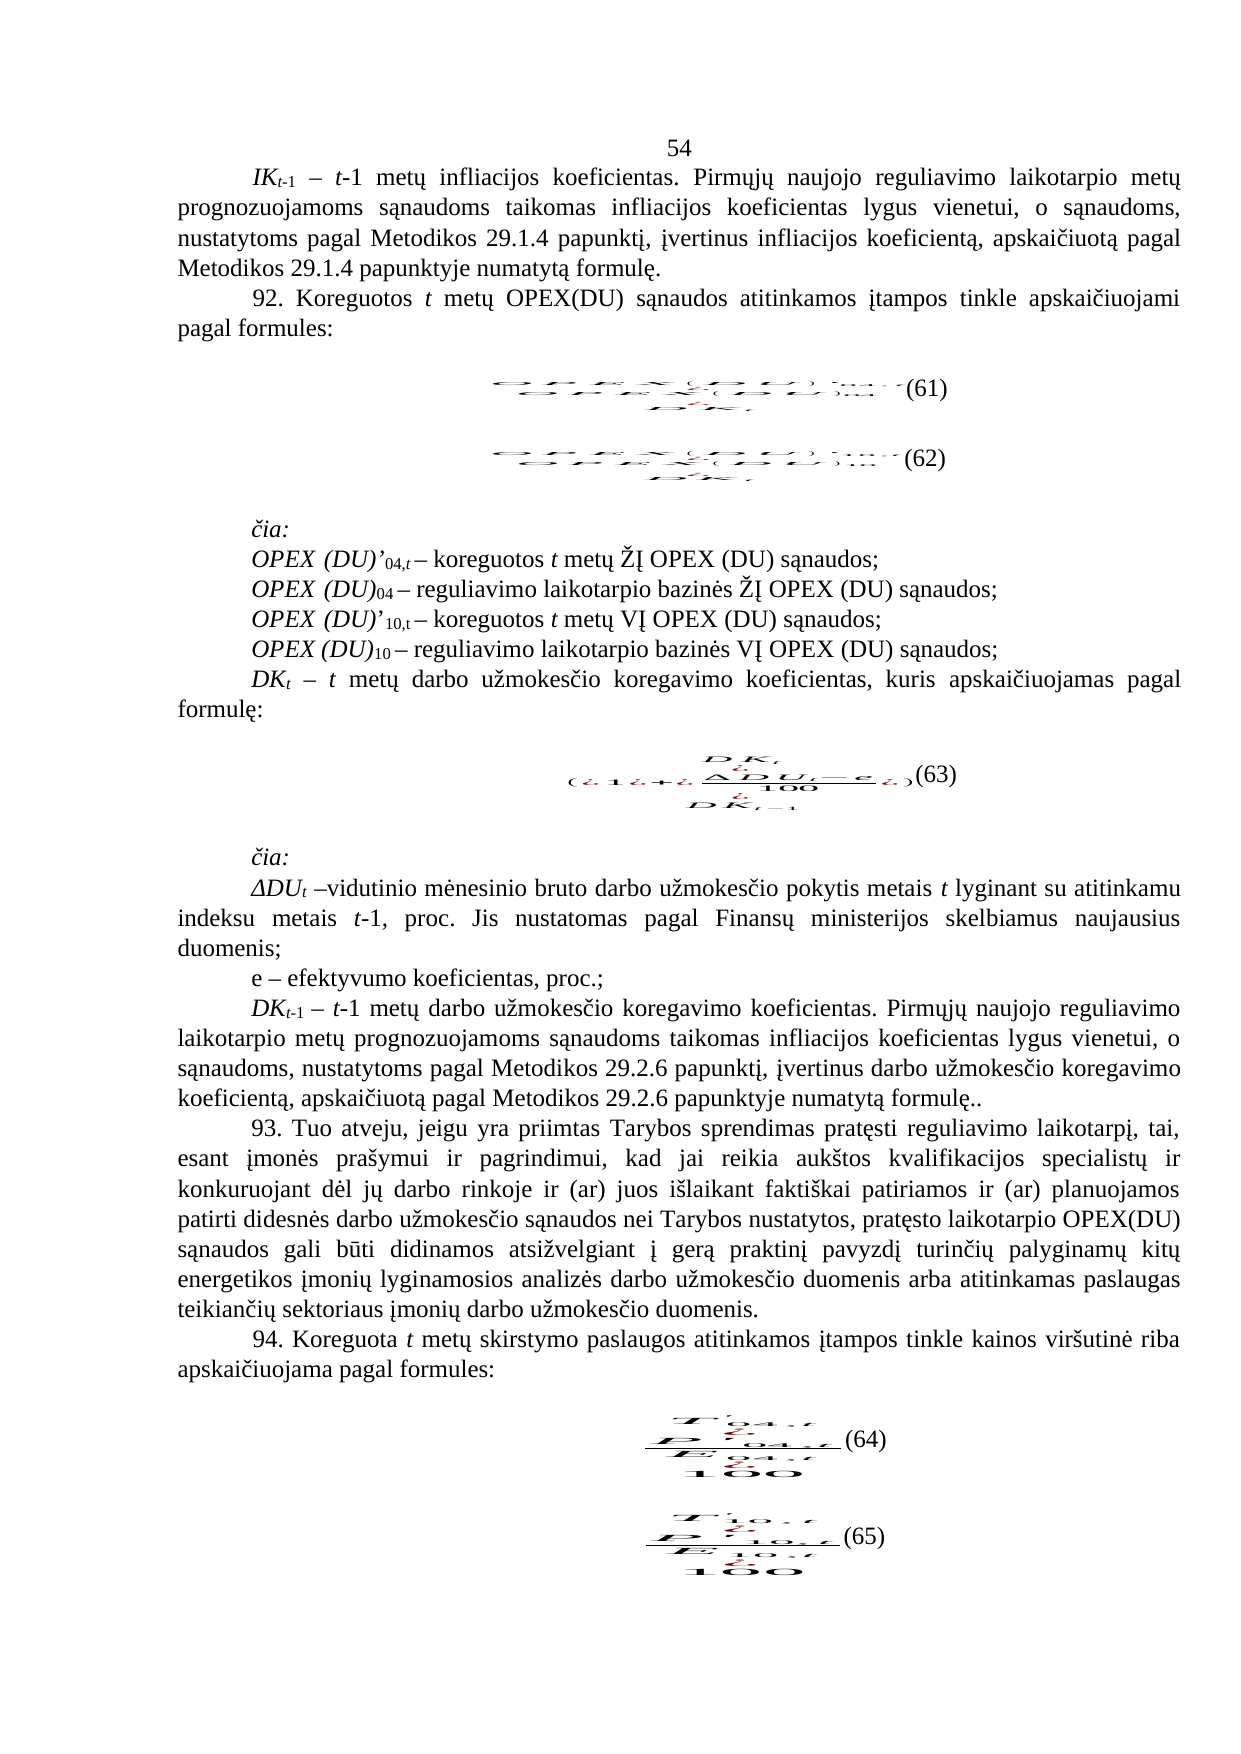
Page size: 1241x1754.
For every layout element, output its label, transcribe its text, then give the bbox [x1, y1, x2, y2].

text ΔDUt –vidutinio mėnesinio bruto darbo užmokesčio pokytis metais t lyginant su atitinkamu indeksu metais t-1, proc. Jis nustatomas pagal Finansų ministerijos skelbiamus naujausius duomenis; [177, 873, 1181, 962]
text e – efektyvumo koeficientas, proc.; [177, 963, 1181, 992]
text 92. Koreguotos t metų OPEX(DU) sąnaudos atitinkamos įtampos tinkle apskaičiuojami pagal formules: [177, 283, 1181, 342]
text DKt – t metų darbo užmokesčio koregavimo koeficientas, kuris apskaičiuojamas pagal formulę: [177, 664, 1181, 723]
text (61) [177, 373, 1181, 412]
text 93. Tuo atveju, jeigu yra priimtas Tarybos sprendimas pratęsti reguliavimo laikotarpį, tai, esant įmonės prašymui ir pagrindimui, kad jai reikia aukštos kvalifikacijos specialistų ir konkuruojant dėl jų darbo rinkoje ir (ar) juos išlaikant faktiškai patiriamos ir (ar) planuojamos patirti didesnės darbo užmokesčio sąnaudos nei Tarybos nustatytos, pratęsto laikotarpio OPEX(DU) sąnaudos gali būti didinamos atsižvelgiant į gerą praktinį pavyzdį turinčių palyginamų kitų energetikos įmonių lyginamosios analizės darbo užmokesčio duomenis arba atitinkamas paslaugas teikiančių sektoriaus įmonių darbo užmokesčio duomenis. [177, 1113, 1181, 1323]
text čia: [177, 514, 1181, 543]
text OPEX (DU)’10,t – koreguotos t metų VĮ OPEX (DU) sąnaudos; [177, 604, 1181, 633]
text (65) [177, 1512, 1181, 1577]
text OPEX (DU)’04,t – koreguotos t metų ŽĮ OPEX (DU) sąnaudos; [177, 544, 1181, 573]
text OPEX (DU)04 – reguliavimo laikotarpio bazinės ŽĮ OPEX (DU) sąnaudos; [177, 574, 1181, 603]
text 94. Koreguota t metų skirstymo paslaugos atitinkamos įtampos tinkle kainos viršutinė riba apskaičiuojama pagal formules: [177, 1324, 1181, 1383]
text OPEX (DU)10 – reguliavimo laikotarpio bazinės VĮ OPEX (DU) sąnaudos; [177, 634, 1181, 663]
text IKt-1 – t-1 metų infliacijos koeficientas. Pirmųjų naujojo reguliavimo laikotarpio metų prognozuojamoms sąnaudoms taikomas infliacijos koeficientas lygus vienetui, o sąnaudoms, nustatytoms pagal Metodikos 29.1.4 papunktį, įvertinus infliacijos koeficientą, apskaičiuotą pagal Metodikos 29.1.4 papunktyje numatytą formulę. [177, 162, 1181, 281]
text čia: [177, 842, 1181, 871]
text (64) [177, 1414, 1181, 1480]
text (63) [177, 755, 1181, 811]
text DKt-1 – t-1 metų darbo užmokesčio koregavimo koeficientas. Pirmųjų naujojo reguliavimo laikotarpio metų prognozuojamoms sąnaudoms taikomas infliacijos koeficientas lygus vienetui, o sąnaudoms, nustatytoms pagal Metodikos 29.2.6 papunktį, įvertinus darbo užmokesčio koregavimo koeficientą, apskaičiuotą pagal Metodikos 29.2.6 papunktyje numatytą formulę.. [177, 993, 1181, 1112]
text (62) [177, 443, 1181, 482]
